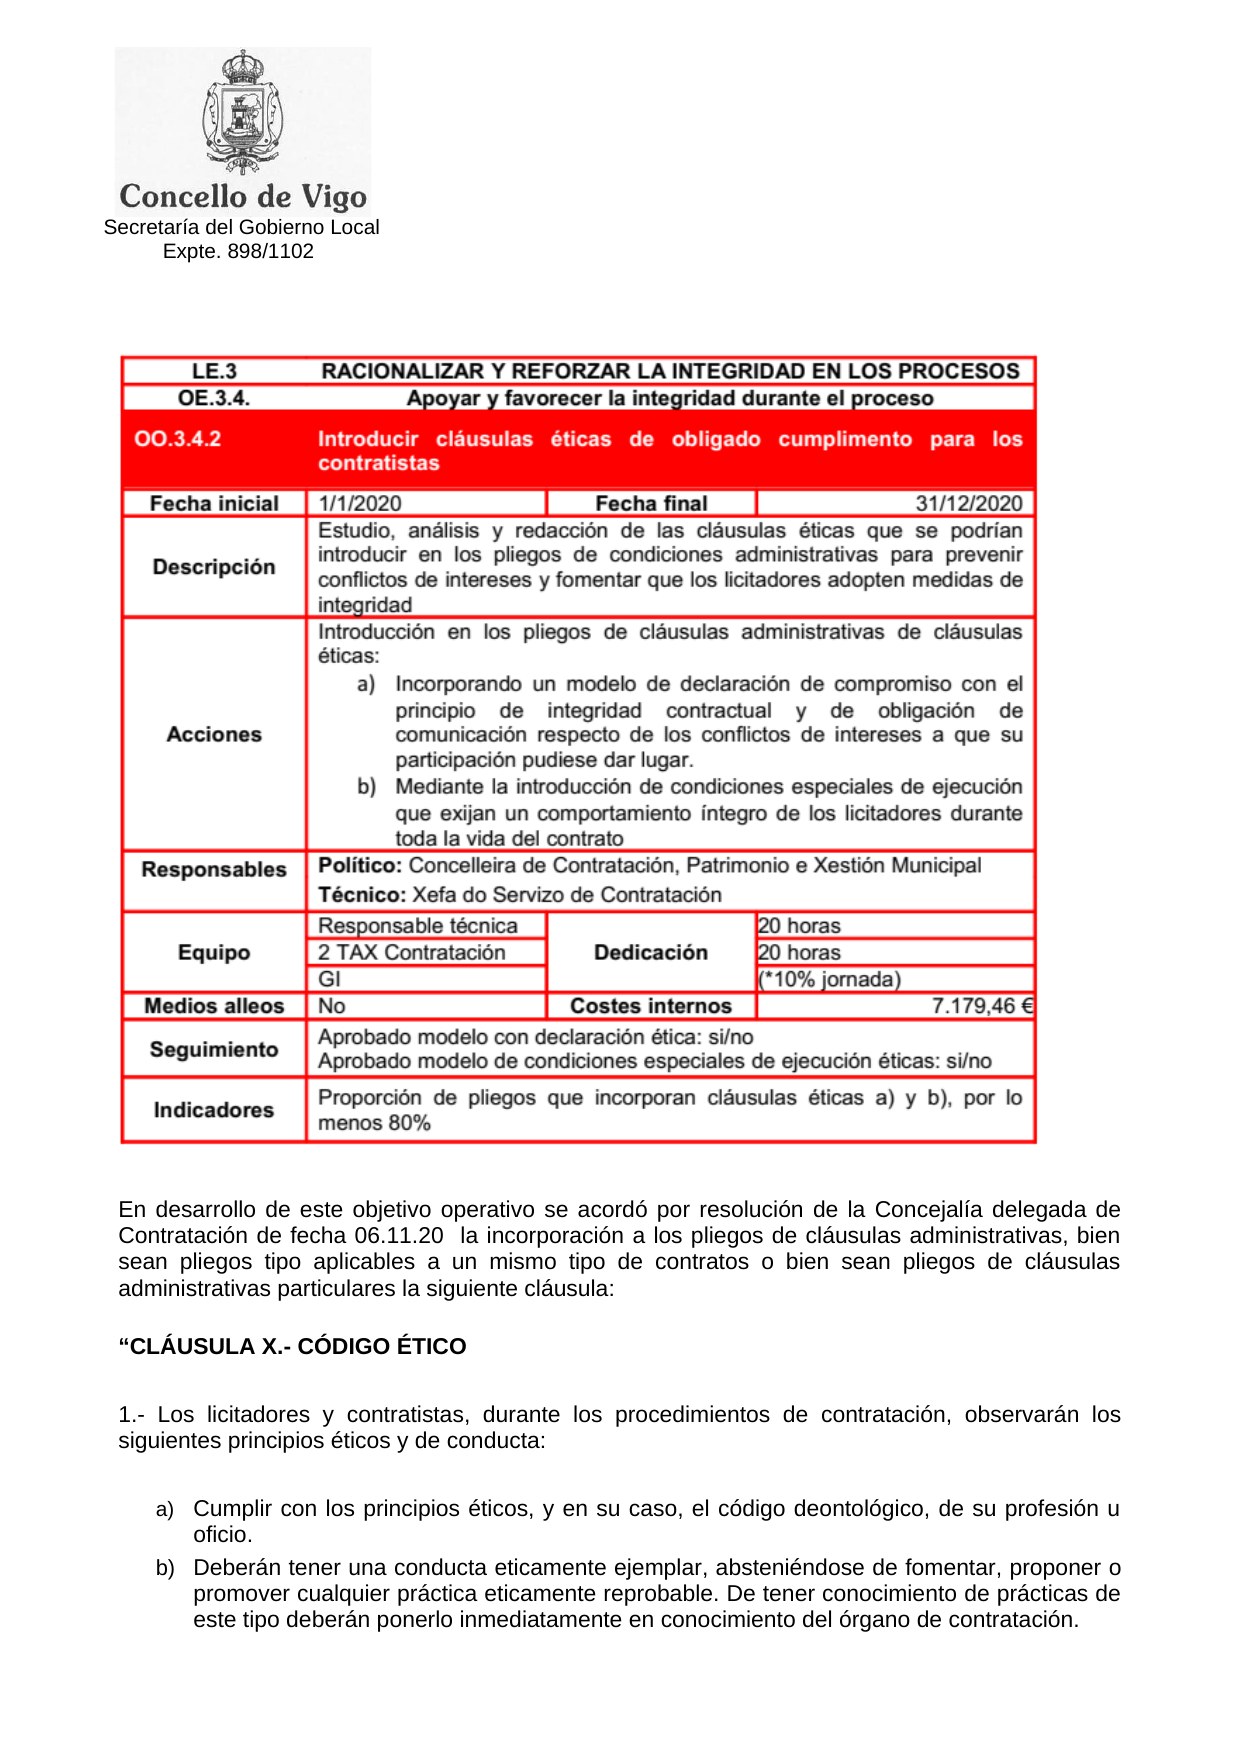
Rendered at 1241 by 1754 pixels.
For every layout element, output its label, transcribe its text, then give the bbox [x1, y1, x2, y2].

text “CLÁUSULA X.- CÓDIGO ÉTICO [118, 1333, 1122, 1359]
list Deberán tener una conducta eticamente ejemplar, absteniéndose de fomentar, proponer o promover cualquier práctica eticamente reprobable. De tener conocimiento de prácticas de este tipo deberán ponerlo inmediatamente en conocimiento del órgano de contratación. [156, 1553, 1122, 1633]
text En desarrollo de este objetivo operativo se acordó por resolución de la Concejalía delegada de Contratación de fecha 06.11.20 la incorporación a los pliegos de cláusulas administrativas, bien sean pliegos tipo aplicables a un mismo tipo de contratos o bien sean pliegos de cláusulas administrativas particulares la siguiente cláusula: [118, 1196, 1122, 1301]
list Cumplir con los principios éticos, y en su caso, el código deontológico, de su profesión u oficio. [156, 1495, 1122, 1548]
picture [118, 352, 1123, 1147]
picture [114, 47, 372, 217]
text 1.- Los licitadores y contratistas, durante los procedimientos de contratación, observarán los siguientes principios éticos y de conducta: [118, 1401, 1122, 1453]
